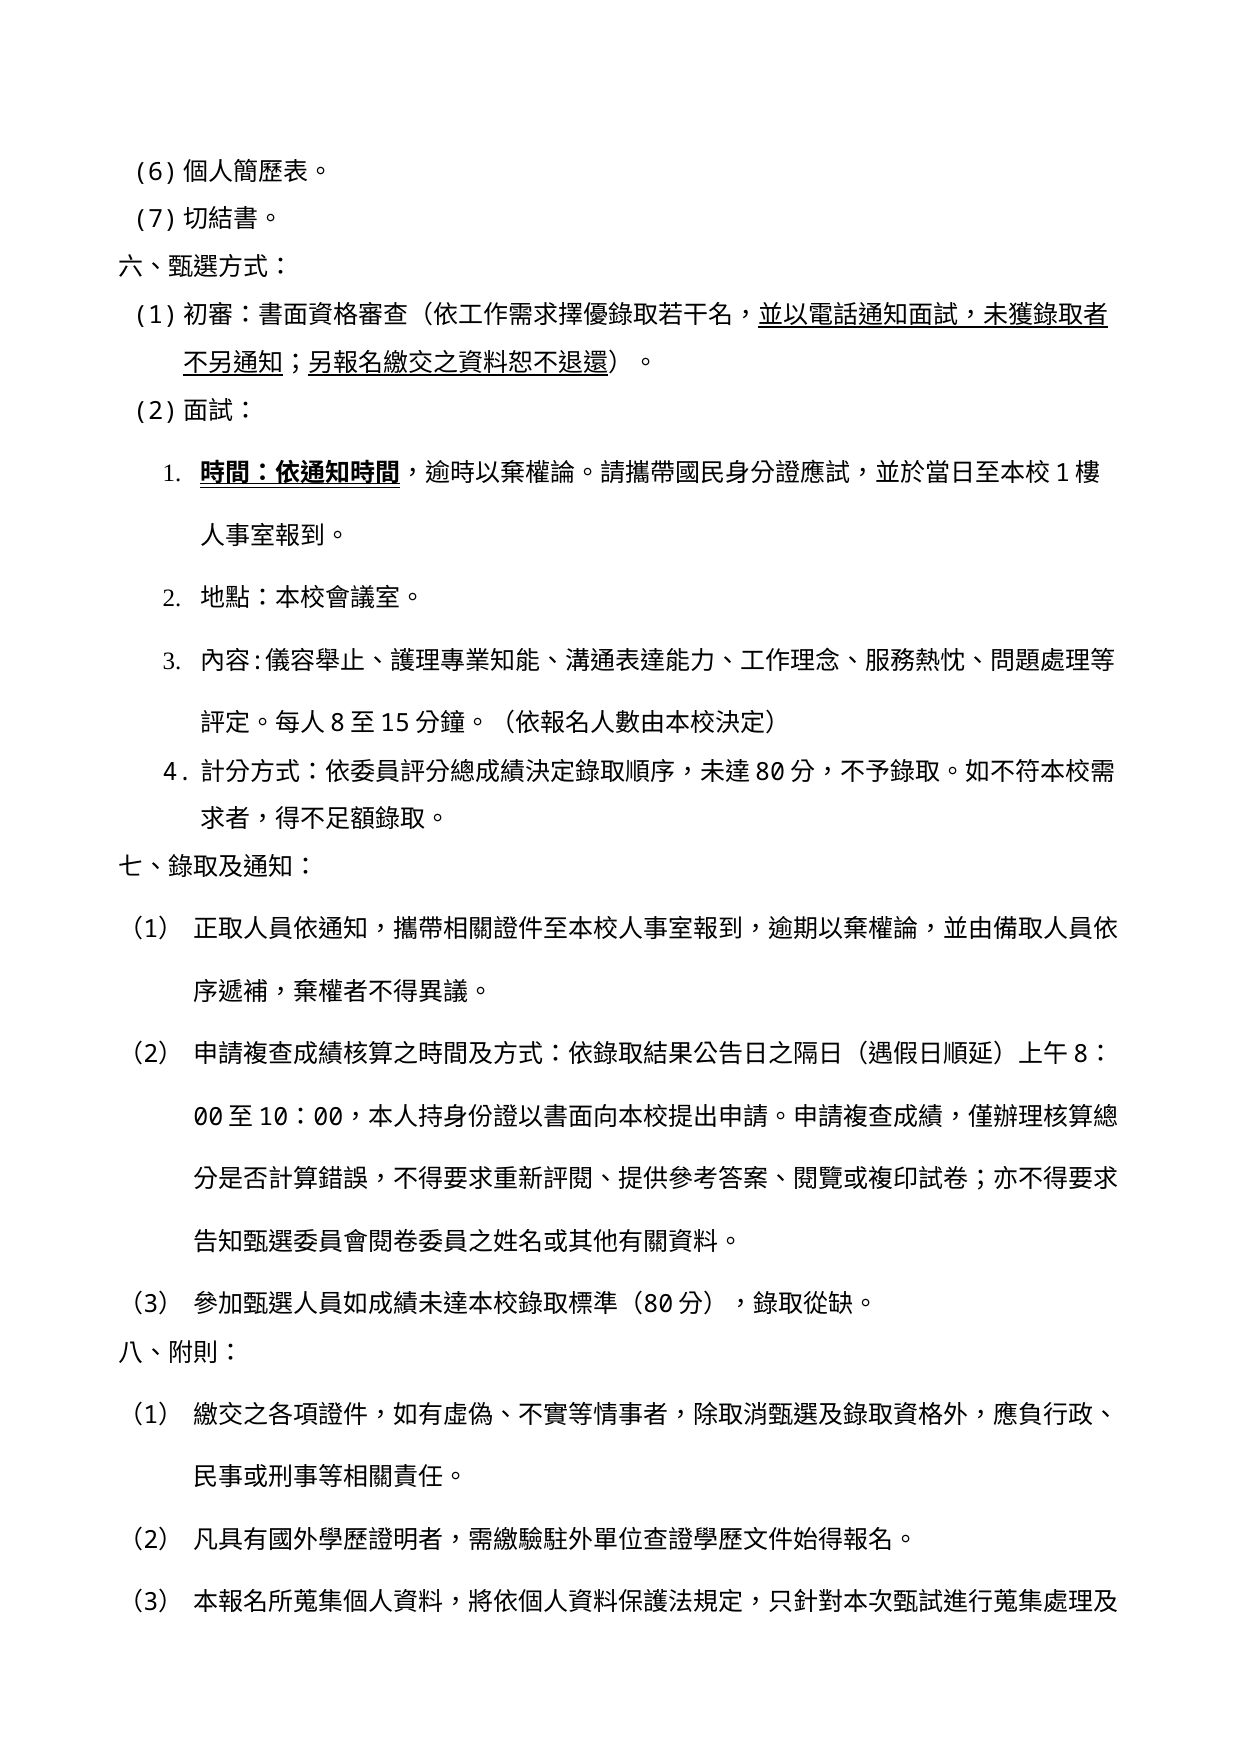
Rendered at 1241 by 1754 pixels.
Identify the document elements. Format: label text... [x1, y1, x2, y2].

text 六、甄選方式： [118, 237, 1122, 285]
list 正取人員依通知，攜帶相關證件至本校人事室報到，逾期以棄權論，並由備取人員依序遞補，棄權者不得異議。 [118, 885, 1122, 1010]
list 地點：本校會議室。 [162, 554, 1122, 617]
list 切結書。 [133, 189, 1122, 237]
text 八、附則： [118, 1323, 1122, 1371]
list 計分方式：依委員評分總成績決定錄取順序，未達80分，不予錄取。如不符本校需求者，得不足額錄取。 [162, 742, 1122, 837]
list 凡具有國外學歷證明者，需繳驗駐外單位查證學歷文件始得報名。 [118, 1496, 1122, 1558]
list 參加甄選人員如成績未達本校錄取標準（80分），錄取從缺。 [118, 1260, 1122, 1323]
list 內容:儀容舉止、護理專業知能、溝通表達能力、工作理念、服務熱忱、問題處理等評定。每人8至15分鐘。（依報名人數由本校決定） [162, 617, 1122, 742]
list 時間：依通知時間，逾時以棄權論。請攜帶國民身分證應試，並於當日至本校1樓人事室報到。 [162, 429, 1122, 554]
text 七、錄取及通知： [118, 837, 1122, 885]
list 本報名所蒐集個人資料，將依個人資料保護法規定，只針對本次甄試進行蒐集處理及 [118, 1558, 1122, 1621]
list 初審：書面資格審查（依工作需求擇優錄取若干名，並以電話通知面試，未獲錄取者不另通知；另報名繳交之資料恕不退還）。 [133, 285, 1122, 381]
list 個人簡歷表。 [133, 142, 1122, 189]
list 繳交之各項證件，如有虛偽、不實等情事者，除取消甄選及錄取資格外，應負行政、民事或刑事等相關責任。 [118, 1371, 1122, 1496]
list 面試： [133, 381, 1122, 429]
list 申請複查成績核算之時間及方式：依錄取結果公告日之隔日（遇假日順延）上午8：00至10：00，本人持身份證以書面向本校提出申請。申請複查成績，僅辦理核算總分是否計算錯誤，不得要求重新評閱、提供參考答案、閱覽或複印試卷；亦不得要求告知甄選委員會閱卷委員之姓名或其他有關資料。 [118, 1010, 1122, 1260]
